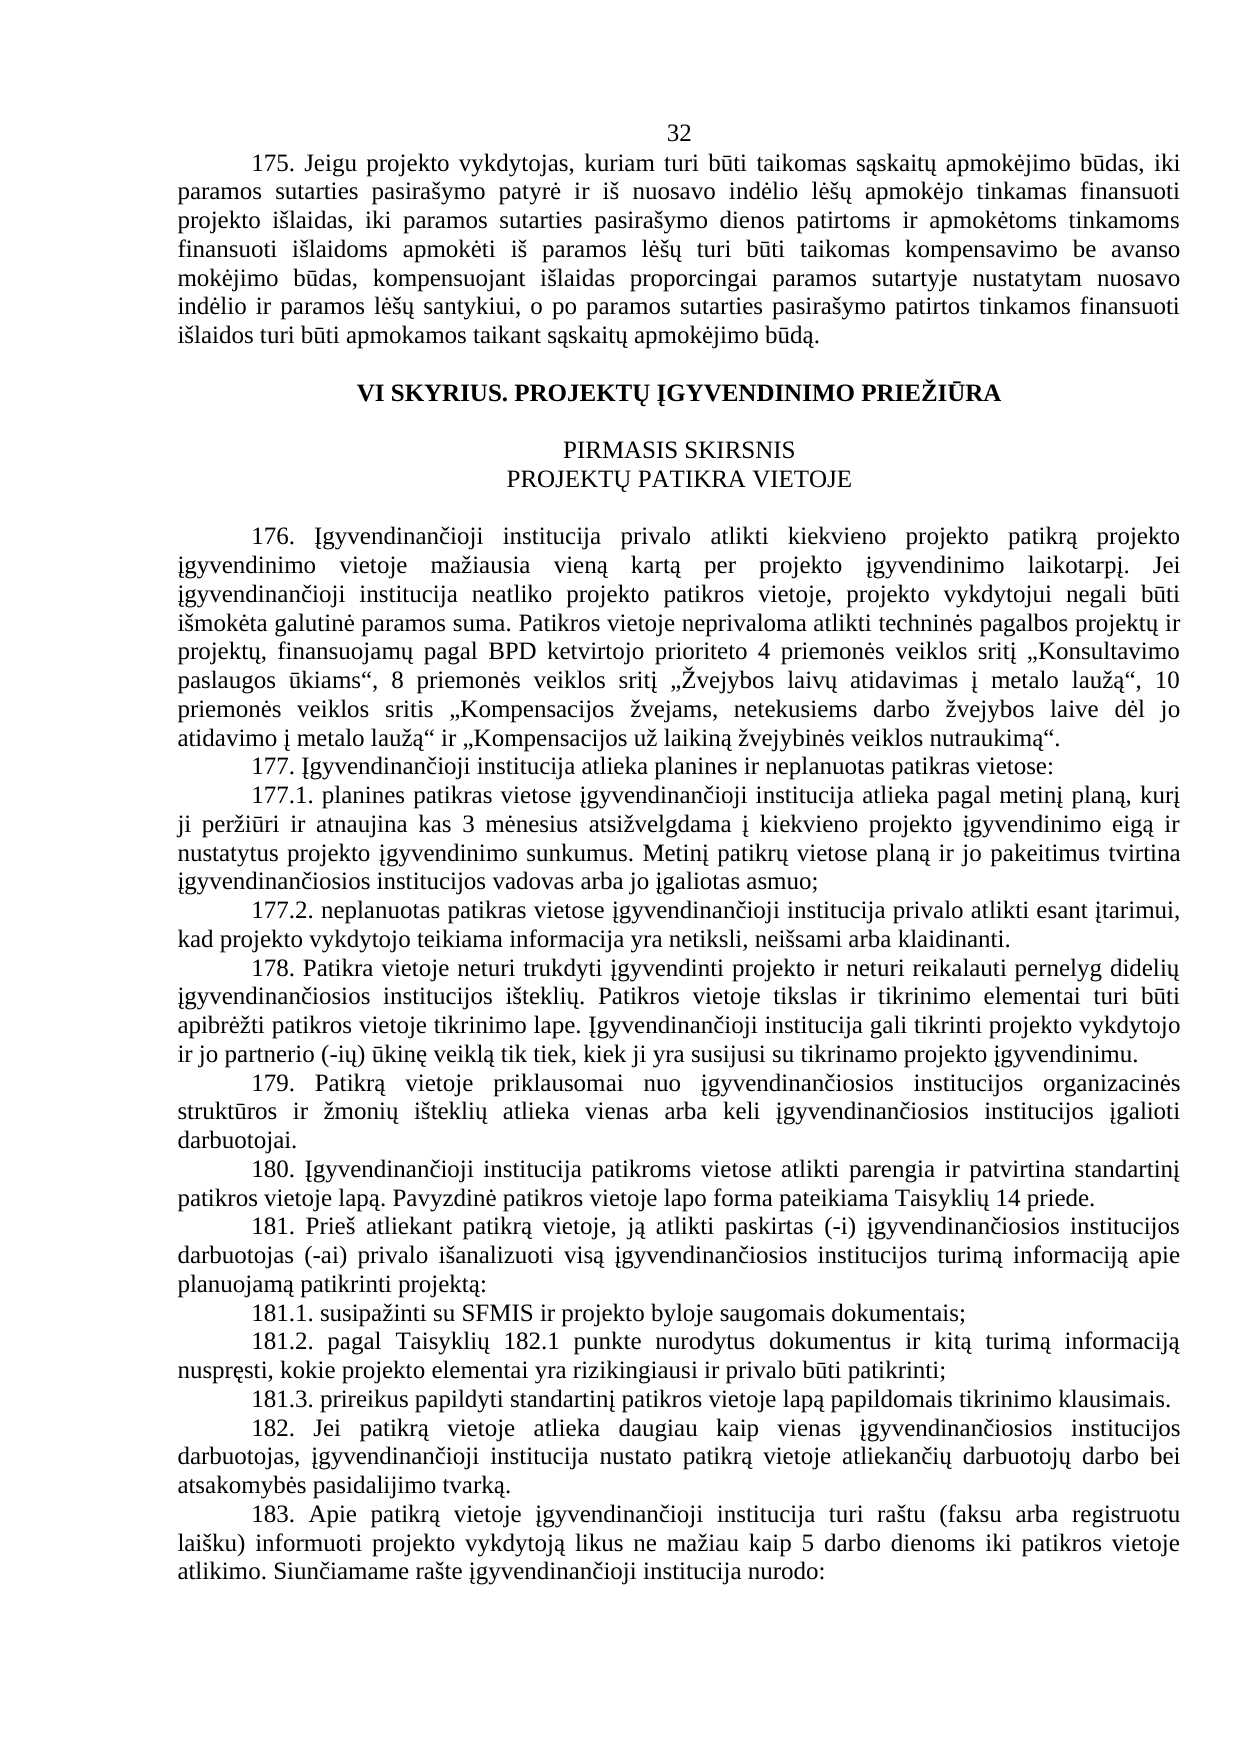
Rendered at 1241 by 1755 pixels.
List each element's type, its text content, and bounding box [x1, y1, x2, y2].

text VI SKYRIUS. PROJEKTŲ ĮGYVENDINIMO PRIEŽIŪRA [177, 378, 1181, 406]
text 181.1. susipažinti su SFMIS ir projekto byloje saugomais dokumentais; [177, 1298, 1181, 1326]
text PROJEKTŲ PATIKRA VIETOJE [177, 464, 1181, 493]
text 179. Patikrą vietoje priklausomai nuo įgyvendinančiosios institucijos organizacinės struktūros ir žmonių išteklių atlieka vienas arba keli įgyvendinančiosios institucijos įgalioti darbuotojai. [177, 1068, 1181, 1154]
text 180. Įgyvendinančioji institucija patikroms vietose atlikti parengia ir patvirtina standartinį patikros vietoje lapą. Pavyzdinė patikros vietoje lapo forma pateikiama Taisyklių 14 priede. [177, 1154, 1181, 1211]
text 183. Apie patikrą vietoje įgyvendinančioji institucija turi raštu (faksu arba registruotu laišku) informuoti projekto vykdytoją likus ne mažiau kaip 5 darbo dienoms iki patikros vietoje atlikimo. Siunčiamame rašte įgyvendinančioji institucija nurodo: [177, 1499, 1181, 1585]
text 177.2. neplanuotas patikras vietose įgyvendinančioji institucija privalo atlikti esant įtarimui, kad projekto vykdytojo teikiama informacija yra netiksli, neišsami arba klaidinanti. [177, 895, 1181, 953]
text PIRMASIS SKIRSNIS [177, 435, 1181, 464]
text 178. Patikra vietoje neturi trukdyti įgyvendinti projekto ir neturi reikalauti pernelyg didelių įgyvendinančiosios institucijos išteklių. Patikros vietoje tikslas ir tikrinimo elementai turi būti apibrėžti patikros vietoje tikrinimo lape. Įgyvendinančioji institucija gali tikrinti projekto vykdytojo ir jo partnerio (-ių) ūkinę veiklą tik tiek, kiek ji yra susijusi su tikrinamo projekto įgyvendinimu. [177, 953, 1181, 1068]
text 181.2. pagal Taisyklių 182.1 punkte nurodytus dokumentus ir kitą turimą informaciją nuspręsti, kokie projekto elementai yra rizikingiausi ir privalo būti patikrinti; [177, 1326, 1181, 1384]
text 182. Jei patikrą vietoje atlieka daugiau kaip vienas įgyvendinančiosios institucijos darbuotojas, įgyvendinančioji institucija nustato patikrą vietoje atliekančių darbuotojų darbo bei atsakomybės pasidalijimo tvarką. [177, 1413, 1181, 1499]
text 175. Jeigu projekto vykdytojas, kuriam turi būti taikomas sąskaitų apmokėjimo būdas, iki paramos sutarties pasirašymo patyrė ir iš nuosavo indėlio lėšų apmokėjo tinkamas finansuoti projekto išlaidas, iki paramos sutarties pasirašymo dienos patirtoms ir apmokėtoms tinkamoms finansuoti išlaidoms apmokėti iš paramos lėšų turi būti taikomas kompensavimo be avanso mokėjimo būdas, kompensuojant išlaidas proporcingai paramos sutartyje nustatytam nuosavo indėlio ir paramos lėšų santykiui, o po paramos sutarties pasirašymo patirtos tinkamos finansuoti išlaidos turi būti apmokamos taikant sąskaitų apmokėjimo būdą. [177, 148, 1181, 349]
text 177. Įgyvendinančioji institucija atlieka planines ir neplanuotas patikras vietose: [177, 751, 1181, 780]
text 181.3. prireikus papildyti standartinį patikros vietoje lapą papildomais tikrinimo klausimais. [177, 1384, 1181, 1413]
text 181. Prieš atliekant patikrą vietoje, ją atlikti paskirtas (-i) įgyvendinančiosios institucijos darbuotojas (-ai) privalo išanalizuoti visą įgyvendinančiosios institucijos turimą informaciją apie planuojamą patikrinti projektą: [177, 1211, 1181, 1298]
text 176. Įgyvendinančioji institucija privalo atlikti kiekvieno projekto patikrą projekto įgyvendinimo vietoje mažiausia vieną kartą per projekto įgyvendinimo laikotarpį. Jei įgyvendinančioji institucija neatliko projekto patikros vietoje, projekto vykdytojui negali būti išmokėta galutinė paramos suma. Patikros vietoje neprivaloma atlikti techninės pagalbos projektų ir projektų, finansuojamų pagal BPD ketvirtojo prioriteto 4 priemonės veiklos sritį „Konsultavimo paslaugos ūkiams“, 8 priemonės veiklos sritį „Žvejybos laivų atidavimas į metalo laužą“, 10 priemonės veiklos sritis „Kompensacijos žvejams, netekusiems darbo žvejybos laive dėl jo atidavimo į metalo laužą“ ir „Kompensacijos už laikiną žvejybinės veiklos nutraukimą“. [177, 521, 1181, 751]
text 177.1. planines patikras vietose įgyvendinančioji institucija atlieka pagal metinį planą, kurį ji peržiūri ir atnaujina kas 3 mėnesius atsižvelgdama į kiekvieno projekto įgyvendinimo eigą ir nustatytus projekto įgyvendinimo sunkumus. Metinį patikrų vietose planą ir jo pakeitimus tvirtina įgyvendinančiosios institucijos vadovas arba jo įgaliotas asmuo; [177, 780, 1181, 895]
